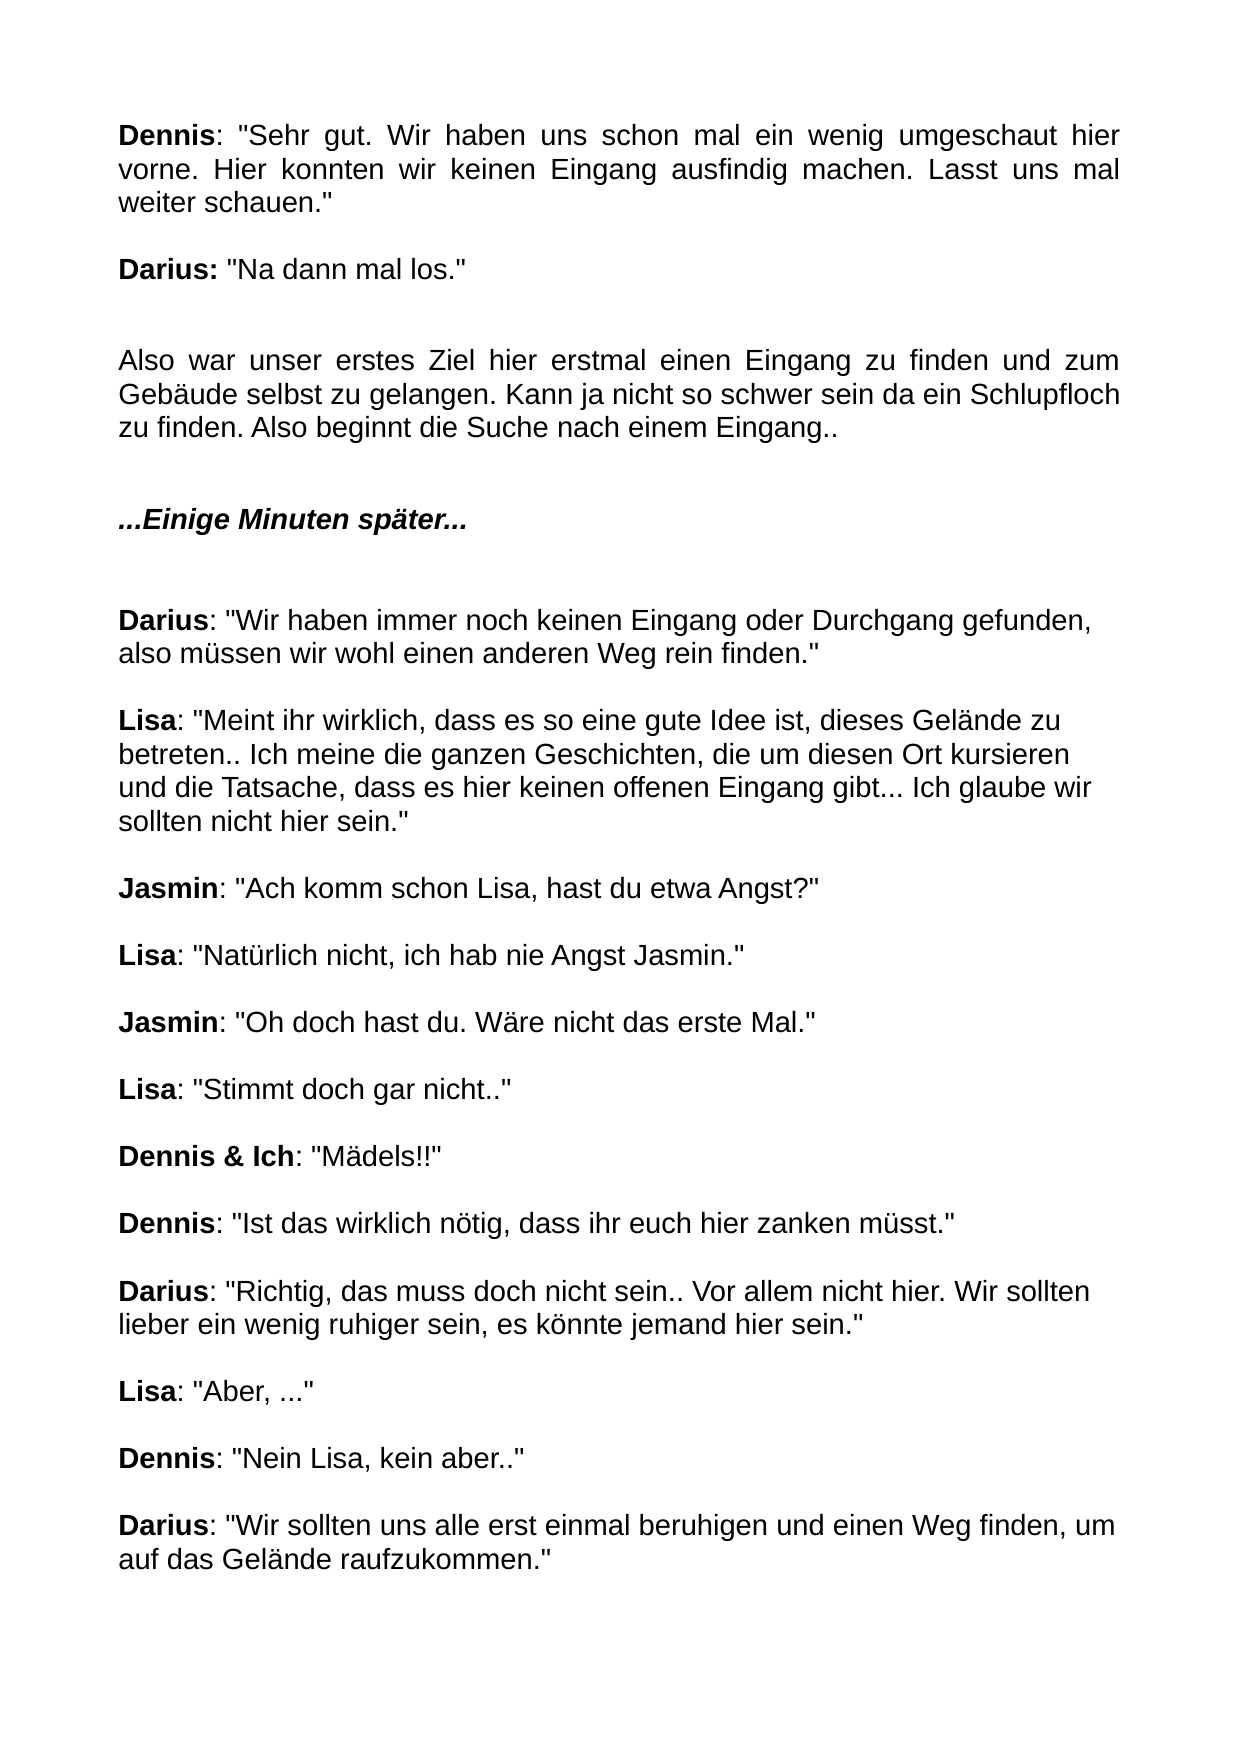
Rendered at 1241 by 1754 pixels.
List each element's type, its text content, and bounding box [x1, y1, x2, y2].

text Dennis: "Sehr gut. Wir haben uns schon mal ein wenig umgeschaut hier vorne. Hier konnten wir keinen Eingang ausfindig machen. Lasst uns mal weiter schauen." [118, 118, 1122, 219]
text Darius: "Na dann mal los." [118, 252, 1122, 286]
text Darius: "Wir haben immer noch keinen Eingang oder Durchgang gefunden, also müssen wir wohl einen anderen Weg rein finden." [118, 536, 1122, 670]
text ...Einige Minuten später... [118, 502, 1122, 536]
text Also war unser erstes Ziel hier erstmal einen Eingang zu finden und zum Gebäude selbst zu gelangen. Kann ja nicht so schwer sein da ein Schlupfloch zu finden. Also beginnt die Suche nach einem Eingang.. [118, 343, 1122, 444]
text Lisa: "Meint ihr wirklich, dass es so eine gute Idee ist, dieses Gelände zu betreten.. Ich meine die ganzen Geschichten, die um diesen Ort kursieren und die Tatsache, dass es hier keinen offenen Eingang gibt... Ich glaube wir sollten nicht hier sein." Jasmin: "Ach komm schon Lisa, hast du etwa Angst?" Lisa: "Natürlich nicht, ich hab nie Angst Jasmin." Jasmin: "Oh doch hast du. Wäre nicht das erste Mal." Lisa: "Stimmt doch gar nicht.." Dennis & Ich: "Mädels!!" Dennis: "Ist das wirklich nötig, dass ihr euch hier zanken müsst." Darius: "Richtig, das muss doch nicht sein.. Vor allem nicht hier. Wir sollten lieber ein wenig ruhiger sein, es könnte jemand hier sein." Lisa: "Aber, ..." Dennis: "Nein Lisa, kein aber.." Darius: "Wir sollten uns alle erst einmal beruhigen und einen Weg finden, um auf das Gelände raufzukommen." [118, 670, 1122, 1609]
